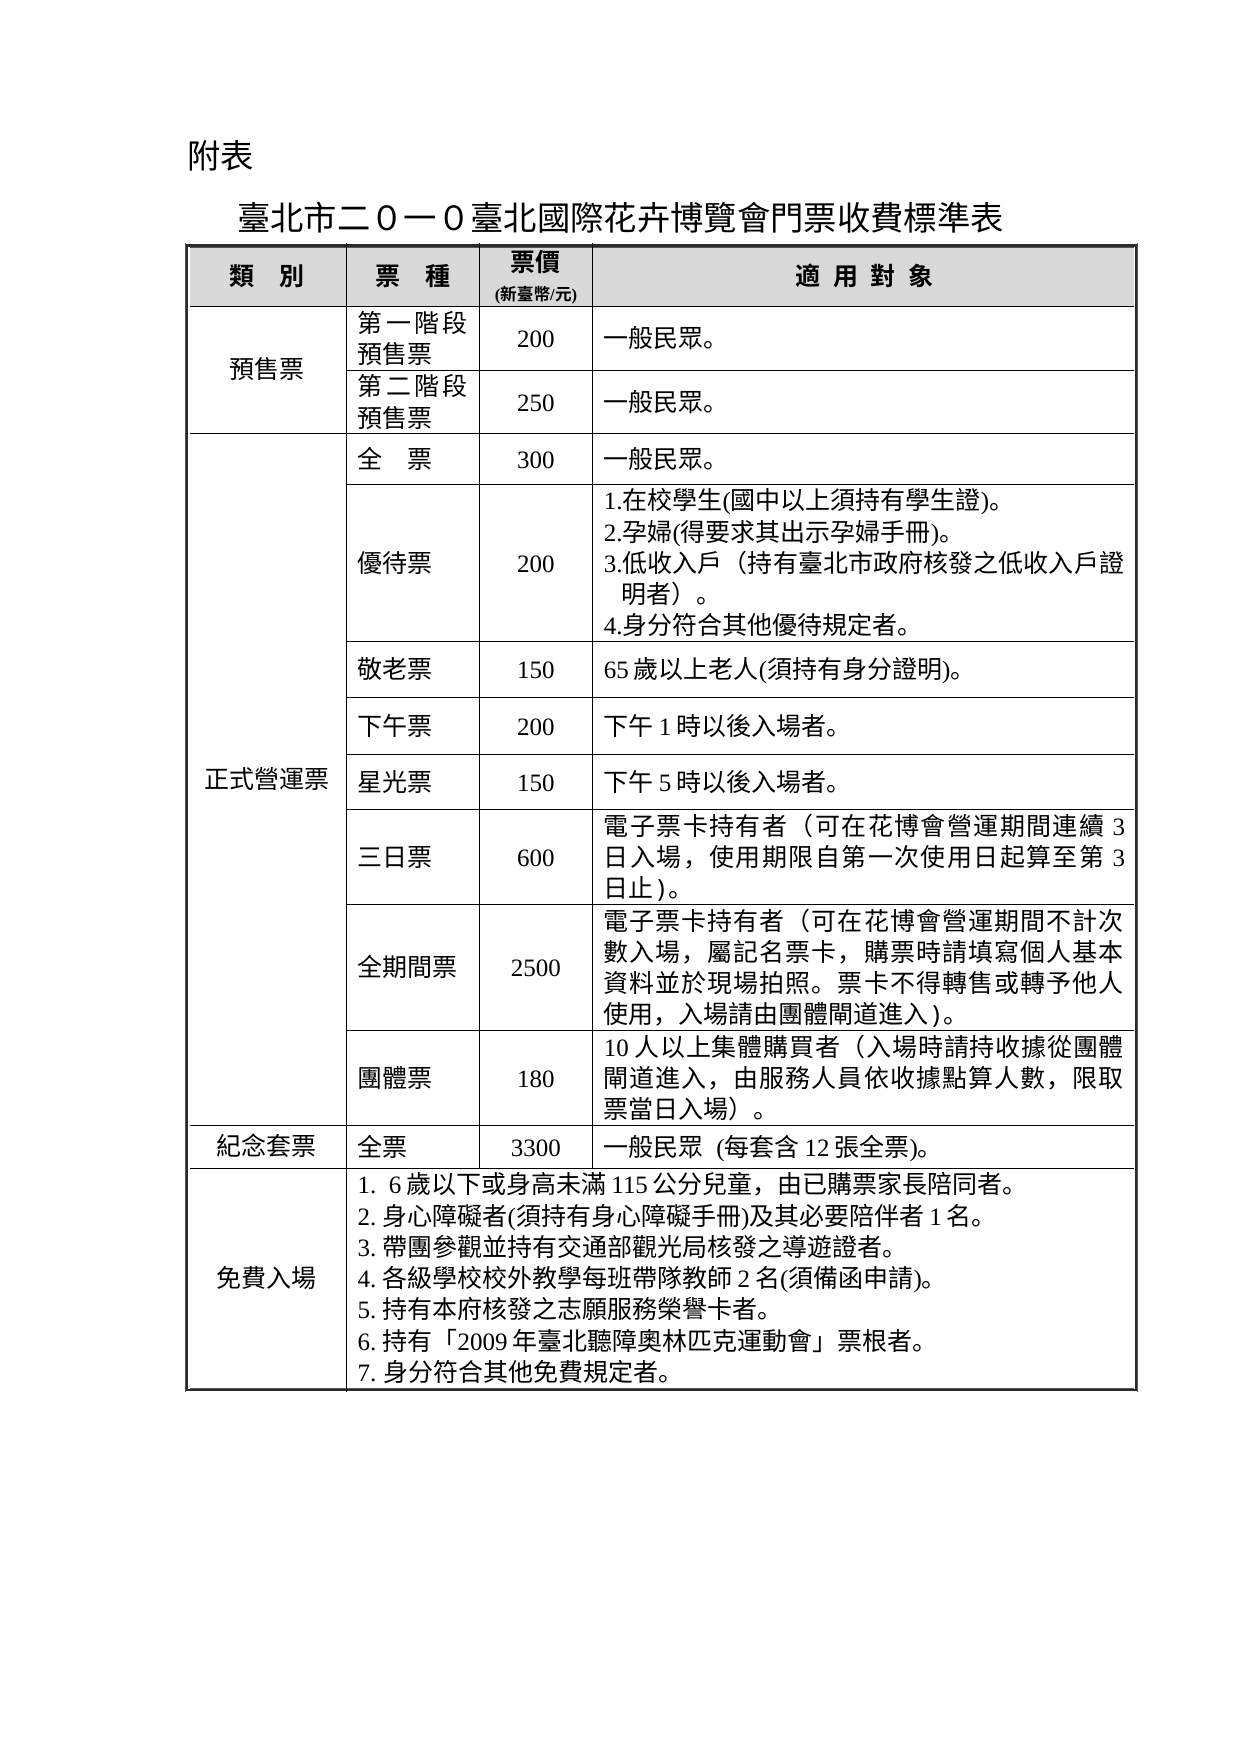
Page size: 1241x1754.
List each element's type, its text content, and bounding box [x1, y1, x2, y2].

table_cell 全期間票 [347, 905, 479, 1030]
table_cell 一般民眾。 [593, 307, 1134, 370]
table_cell 正式營運票 [190, 434, 346, 1125]
table_cell 優待票 [347, 485, 479, 641]
table_cell 紀念套票 [190, 1126, 346, 1168]
table_cell 2500 [480, 905, 592, 1030]
table_header 票價 (新臺幣/元) [480, 248, 592, 306]
table_cell 團體票 [347, 1031, 479, 1125]
table_cell 電子票卡持有者（可在花博會營運期間連續3日入場，使用期限自第一次使用日起算至第3日止)。 [593, 810, 1134, 904]
table_cell 150 [480, 755, 592, 809]
table_cell 65歲以上老人(須持有身分證明)。 [593, 642, 1134, 697]
table_cell 全票 [347, 1126, 479, 1168]
table_cell 免費入場 [190, 1169, 346, 1388]
table_cell 敬老票 [347, 642, 479, 697]
table_cell 200 [480, 485, 592, 641]
table_cell 250 [480, 371, 592, 433]
table_cell 一般民眾 (每套含12張全票)。 [593, 1126, 1134, 1168]
table_cell 第一階段預售票 [347, 307, 479, 370]
table_cell 180 [480, 1031, 592, 1125]
table_cell 全 票 [347, 434, 479, 484]
table_header 票 種 [347, 248, 479, 306]
table_cell 1. 6歲以下或身高未滿115公分兒童，由已購票家長陪同者。 2. 身心障礙者(須持有身心障礙手冊)及其必要陪伴者1名。 3. 帶團參觀並持有交通部觀光局核發之導遊證者。 4. 各級學校校外教學每班帶隊教師2名(須備函申請)。 5. 持有本府核發之志願服務榮譽卡者。 6. 持有「2009年臺北聽障奧林匹克運動會」票根者。 7. 身分符合其他免費規定者。 [347, 1169, 1134, 1388]
table_cell 10人以上集體購買者（入場時請持收據從團體閘道進入，由服務人員依收據點算人數，限取票當日入場）。 [593, 1031, 1134, 1125]
table_cell 預售票 [190, 307, 346, 433]
text 臺北市二０一０臺北國際花卉博覽會門票收費標準表 [187, 181, 1053, 243]
table_cell 下午1時以後入場者。 [593, 698, 1134, 753]
table_cell 600 [480, 810, 592, 904]
table_cell 電子票卡持有者（可在花博會營運期間不計次數入場，屬記名票卡，購票時請填寫個人基本資料並於現場拍照。票卡不得轉售或轉予他人使用，入場請由團體閘道進入)。 [593, 905, 1134, 1030]
table_cell 1.在校學生(國中以上須持有學生證)。 2.孕婦(得要求其出示孕婦手冊)。 3.低收入戶（持有臺北市政府核發之低收入戶證明者）。 4.身分符合其他優待規定者。 [593, 485, 1134, 641]
table_cell 三日票 [347, 810, 479, 904]
table_cell 第二階段預售票 [347, 371, 479, 433]
text 附表 [187, 118, 1053, 181]
table_header 適 用 對 象 [593, 248, 1134, 306]
table_cell 下午票 [347, 698, 479, 753]
table_cell 3300 [480, 1126, 592, 1168]
table_cell 200 [480, 307, 592, 370]
table_cell 一般民眾。 [593, 371, 1134, 433]
table_cell 星光票 [347, 755, 479, 809]
table_cell 300 [480, 434, 592, 484]
table_header 類 別 [190, 248, 346, 306]
table_cell 一般民眾。 [593, 434, 1134, 484]
table_cell 下午5時以後入場者。 [593, 755, 1134, 809]
table_cell 150 [480, 642, 592, 697]
table_cell 200 [480, 698, 592, 753]
